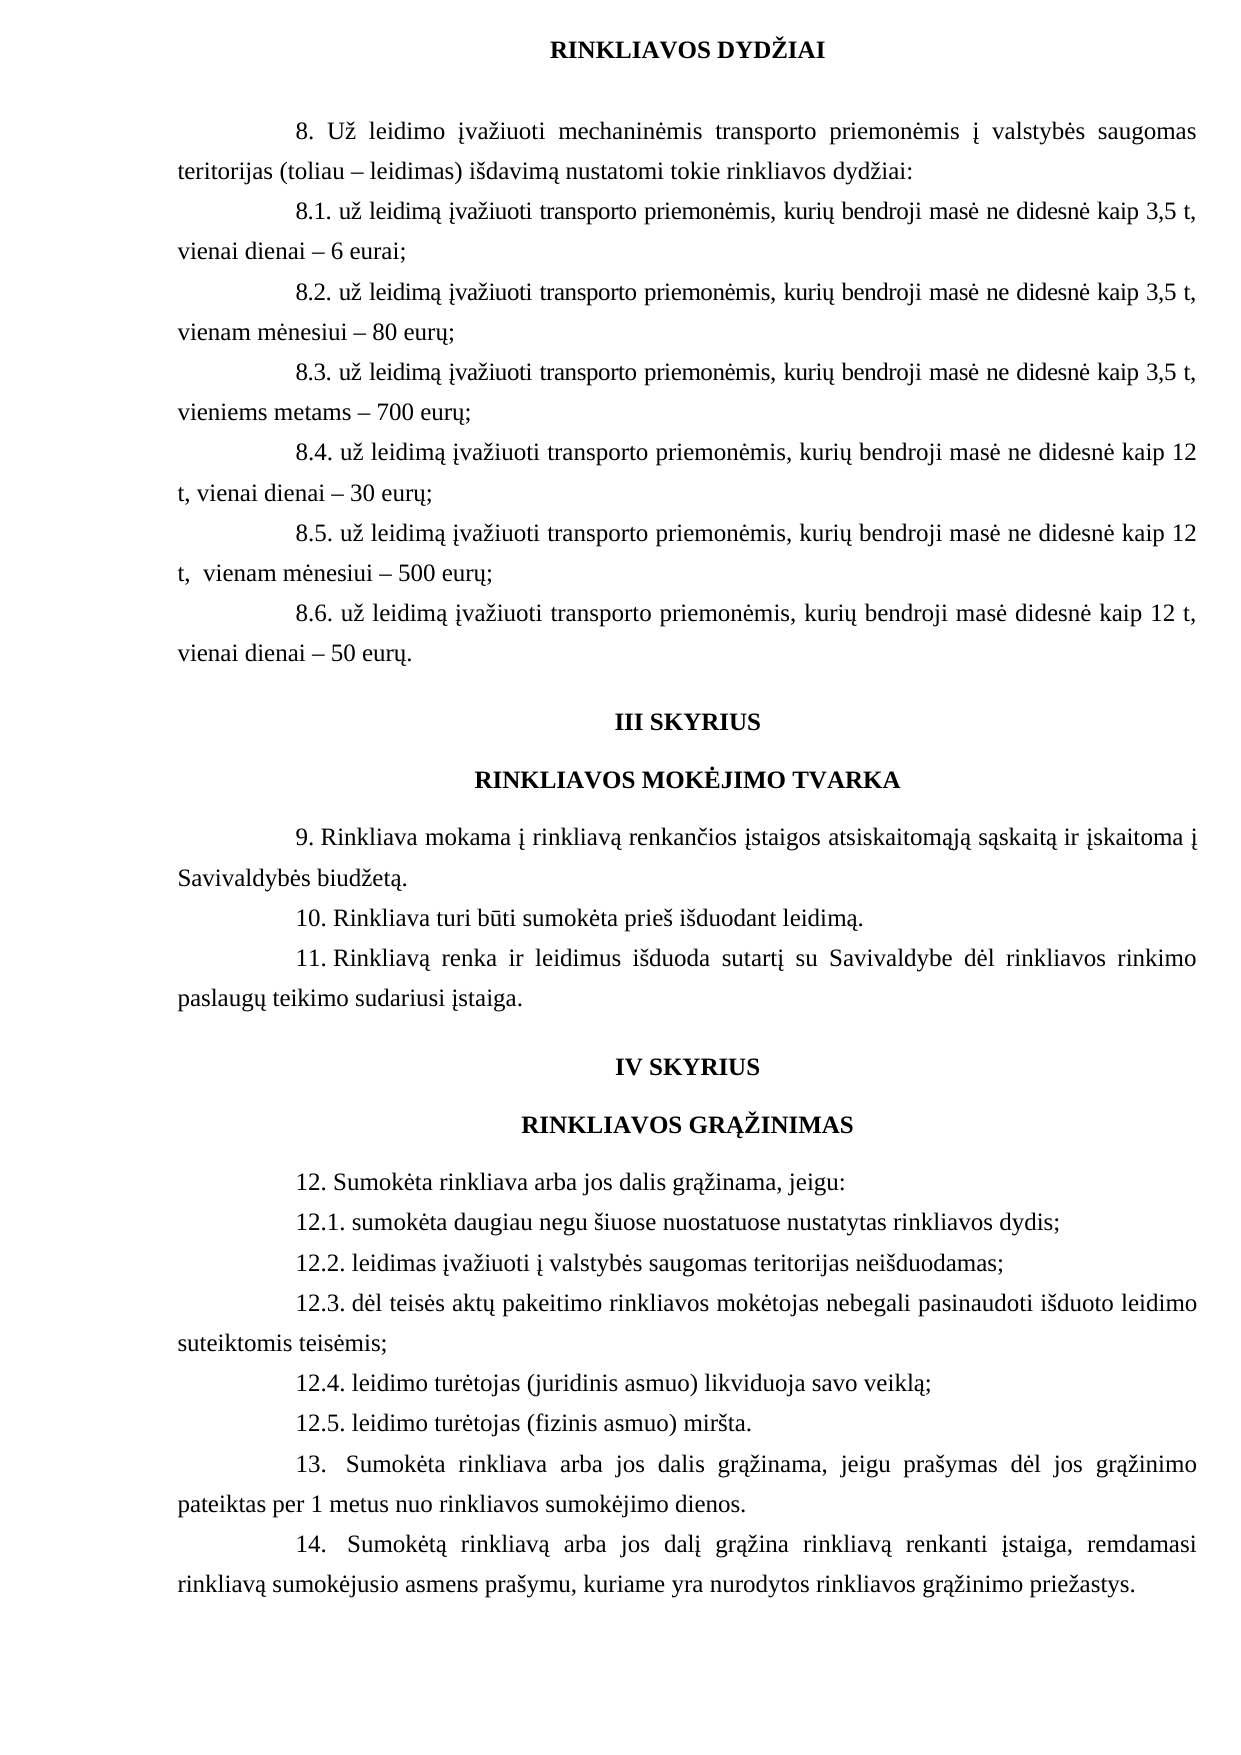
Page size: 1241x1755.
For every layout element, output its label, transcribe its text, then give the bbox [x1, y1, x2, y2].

text IV SKYRIUS [177, 1052, 1198, 1081]
text 8. Už leidimo įvažiuoti mechaninėmis transporto priemonėmis į valstybės saugomas teritorijas (toliau – leidimas) išdavimą nustatomi tokie rinkliavos dydžiai: [177, 116, 1198, 185]
text 8.3. už leidimą įvažiuoti transporto priemonėmis, kurių bendroji masė ne didesnė kaip 3,5 t, vieniems metams – 700 eurų; [177, 357, 1198, 426]
text 8.5. už leidimą įvažiuoti transporto priemonėmis, kurių bendroji masė ne didesnė kaip 12 t, vienam mėnesiui – 500 eurų; [177, 518, 1198, 587]
text 11. Rinkliavą renka ir leidimus išduoda sutartį su Savivaldybe dėl rinkliavos rinkimo paslaugų teikimo sudariusi įstaiga. [177, 943, 1198, 1012]
text rinkliavos dydžiai [177, 35, 1198, 64]
text 12.4. leidimo turėtojas (juridinis asmuo) likviduoja savo veiklą; [177, 1368, 1198, 1397]
text 12.1. sumokėta daugiau negu šiuose nuostatuose nustatytas rinkliavos dydis; [177, 1207, 1198, 1236]
text 10. Rinkliava turi būti sumokėta prieš išduodant leidimą. [177, 903, 1198, 932]
text 8.6. už leidimą įvažiuoti transporto priemonėmis, kurių bendroji masė didesnė kaip 12 t, vienai dienai – 50 eurų. [177, 598, 1198, 667]
text 13. Sumokėta rinkliava arba jos dalis grąžinama, jeigu prašymas dėl jos grąžinimo pateiktas per 1 metus nuo rinkliavos sumokėjimo dienos. [177, 1449, 1198, 1518]
text III SKYRIUS [177, 707, 1198, 736]
text 12.5. leidimo turėtojas (fizinis asmuo) miršta. [177, 1408, 1198, 1437]
text RINKLIAVOS MOKĖJIMO TVARKA [177, 765, 1198, 794]
text 8.1. už leidimą įvažiuoti transporto priemonėmis, kurių bendroji masė ne didesnė kaip 3,5 t, vienai dienai – 6 eurai; [177, 196, 1198, 265]
text Rinkliavos grąžinimas [177, 1110, 1198, 1138]
text 8.4. už leidimą įvažiuoti transporto priemonėmis, kurių bendroji masė ne didesnė kaip 12 t, vienai dienai – 30 eurų; [177, 437, 1198, 506]
text 12.2. leidimas įvažiuoti į valstybės saugomas teritorijas neišduodamas; [177, 1248, 1198, 1276]
text 12. Sumokėta rinkliava arba jos dalis grąžinama, jeigu: [177, 1167, 1198, 1196]
text 8.2. už leidimą įvažiuoti transporto priemonėmis, kurių bendroji masė ne didesnė kaip 3,5 t, vienam mėnesiui – 80 eurų; [177, 277, 1198, 346]
text 12.3. dėl teisės aktų pakeitimo rinkliavos mokėtojas nebegali pasinaudoti išduoto leidimo suteiktomis teisėmis; [177, 1288, 1198, 1357]
text 9. Rinkliava mokama į rinkliavą renkančios įstaigos atsiskaitomąją sąskaitą ir įskaitoma į Savivaldybės biudžetą. [177, 822, 1198, 891]
text 14. Sumokėtą rinkliavą arba jos dalį grąžina rinkliavą renkanti įstaiga, remdamasi rinkliavą sumokėjusio asmens prašymu, kuriame yra nurodytos rinkliavos grąžinimo priežastys. [177, 1529, 1198, 1598]
